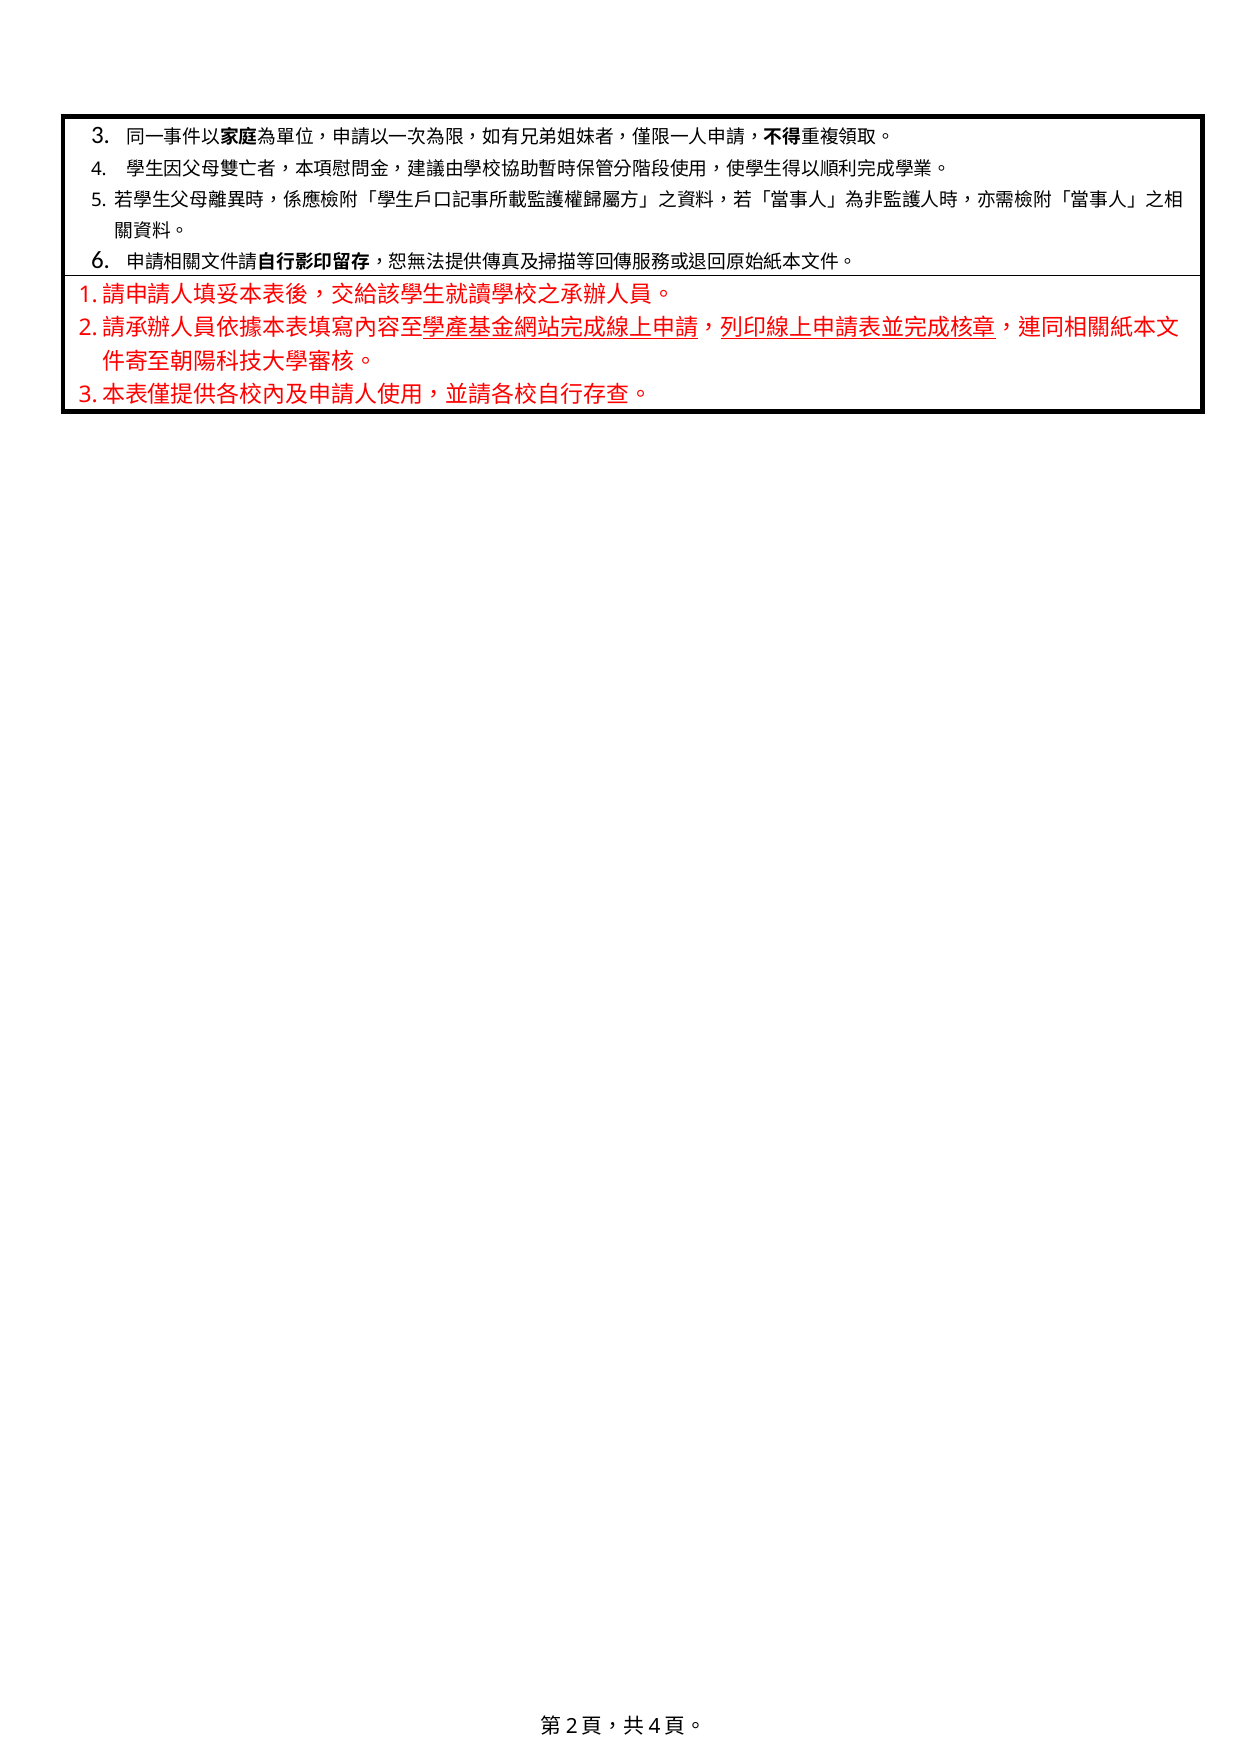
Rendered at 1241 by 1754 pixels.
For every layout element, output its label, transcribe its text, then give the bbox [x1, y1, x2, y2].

table_cell 注意事項： 本表未盡事宜，依教育部學產基金急難慰問金實施要點規定辦理(請自行上系統觀看)；申請結果請逕行上網查詢。 急難事故應檢附有關證明文件，如有偽報或重複申請者，慰問金應由學校負責收回並繳還教育部。 同一事件以家庭為單位，申請以一次為限，如有兄弟姐妹者，僅限一人申請，不得重複領取。 學生因父母雙亡者，本項慰問金，建議由學校協助暫時保管分階段使用，使學生得以順利完成學業。 若學生父母離異時，係應檢附「學生戶口記事所載監護權歸屬方」之資料，若「當事人」為非監護人時，亦需檢附「當事人」之相關資料。 申請相關文件請自行影印留存，恕無法提供傳真及掃描等回傳服務或退回原始紙本文件。 [65, 119, 1200, 275]
table_cell 請申請人填妥本表後，交給該學生就讀學校之承辦人員。 請承辦人員依據本表填寫內容至學產基金網站完成線上申請，列印線上申請表並完成核章，連同相關紙本文件寄至朝陽科技大學審核。 本表僅提供各校內及申請人使用，並請各校自行存查。 [65, 276, 1200, 409]
text 第2頁，共4頁。 [517, 1709, 729, 1739]
